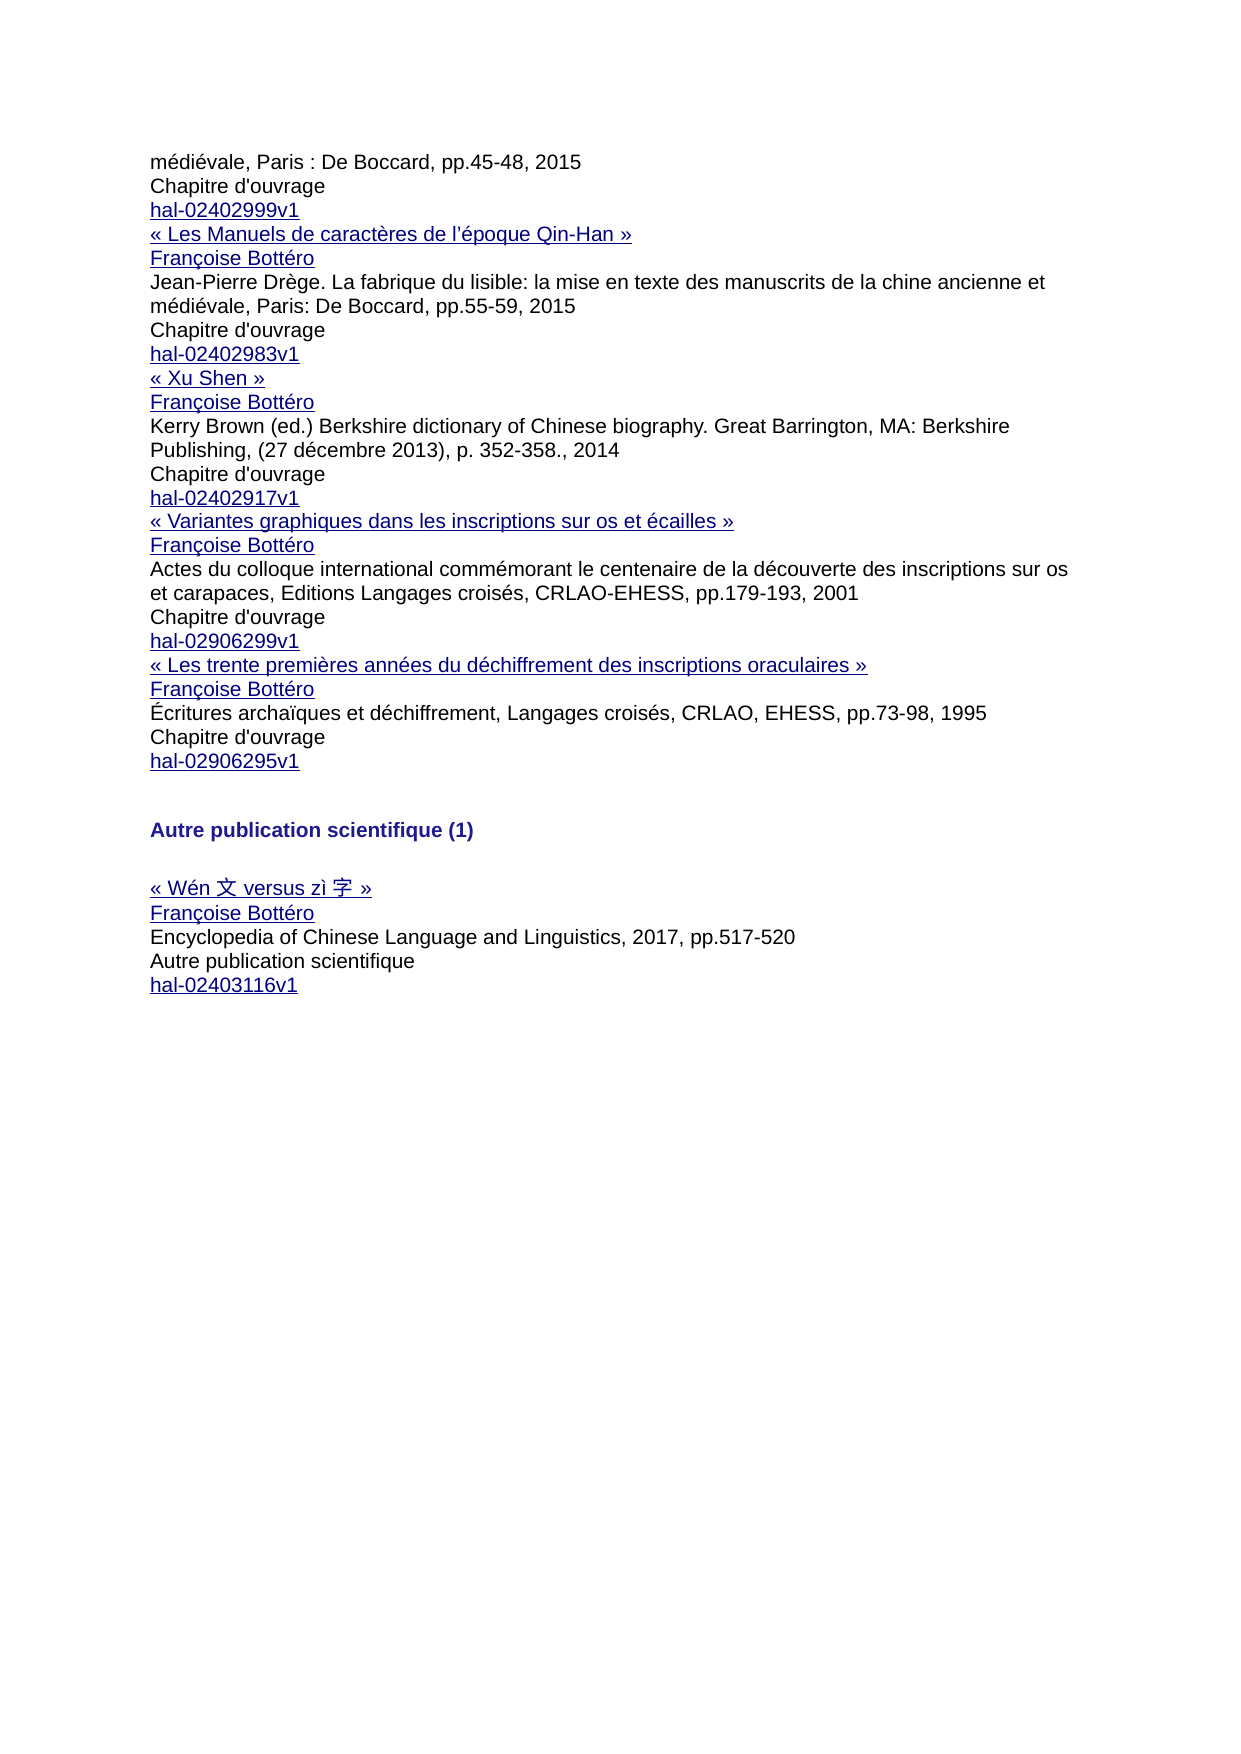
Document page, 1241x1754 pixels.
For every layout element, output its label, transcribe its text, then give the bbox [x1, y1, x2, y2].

table_header « Wén 文 versus zì 字 » Françoise Bottéro Encyclopedia of Chinese Language and Linguistics, 2017, pp.517-520 Autre publication scientifique hal-02403116v1 [150, 876, 1090, 996]
table_cell « L’approche de la perfection » Françoise Bottéro Jean-Pierre Drège. La fabrique du lisible: la mise en texte des manuscrits de la chine ancienne et médiévale, Paris : De Boccard, pp.45-48, 2015 Chapitre d'ouvrage hal-02402999v1 [150, 150, 1090, 222]
table_cell « Xu Shen » Françoise Bottéro Kerry Brown (ed.) Berkshire dictionary of Chinese biography. Great Barrington, MA: Berkshire Publishing, (27 décembre 2013), p. 352-358., 2014 Chapitre d'ouvrage hal-02402917v1 [150, 366, 1090, 509]
table_cell « Les Manuels de caractères de l’époque Qin-Han » Françoise Bottéro Jean-Pierre Drège. La fabrique du lisible: la mise en texte des manuscrits de la chine ancienne et médiévale, Paris: De Boccard, pp.55-59, 2015 Chapitre d'ouvrage hal-02402983v1 [150, 222, 1090, 366]
table_cell « Variantes graphiques dans les inscriptions sur os et écailles » Françoise Bottéro Actes du colloque international commémorant le centenaire de la découverte des inscriptions sur os et carapaces, Editions Langages croisés, CRLAO-EHESS, pp.179-193, 2001 Chapitre d'ouvrage hal-02906299v1 [150, 509, 1090, 653]
subtitle Autre publication scientifique (1) [150, 818, 1090, 842]
table_cell « Les trente premières années du déchiffrement des inscriptions oraculaires » Françoise Bottéro Écritures archaïques et déchiffrement, Langages croisés, CRLAO, EHESS, pp.73-98, 1995 Chapitre d'ouvrage hal-02906295v1 [150, 653, 1090, 773]
